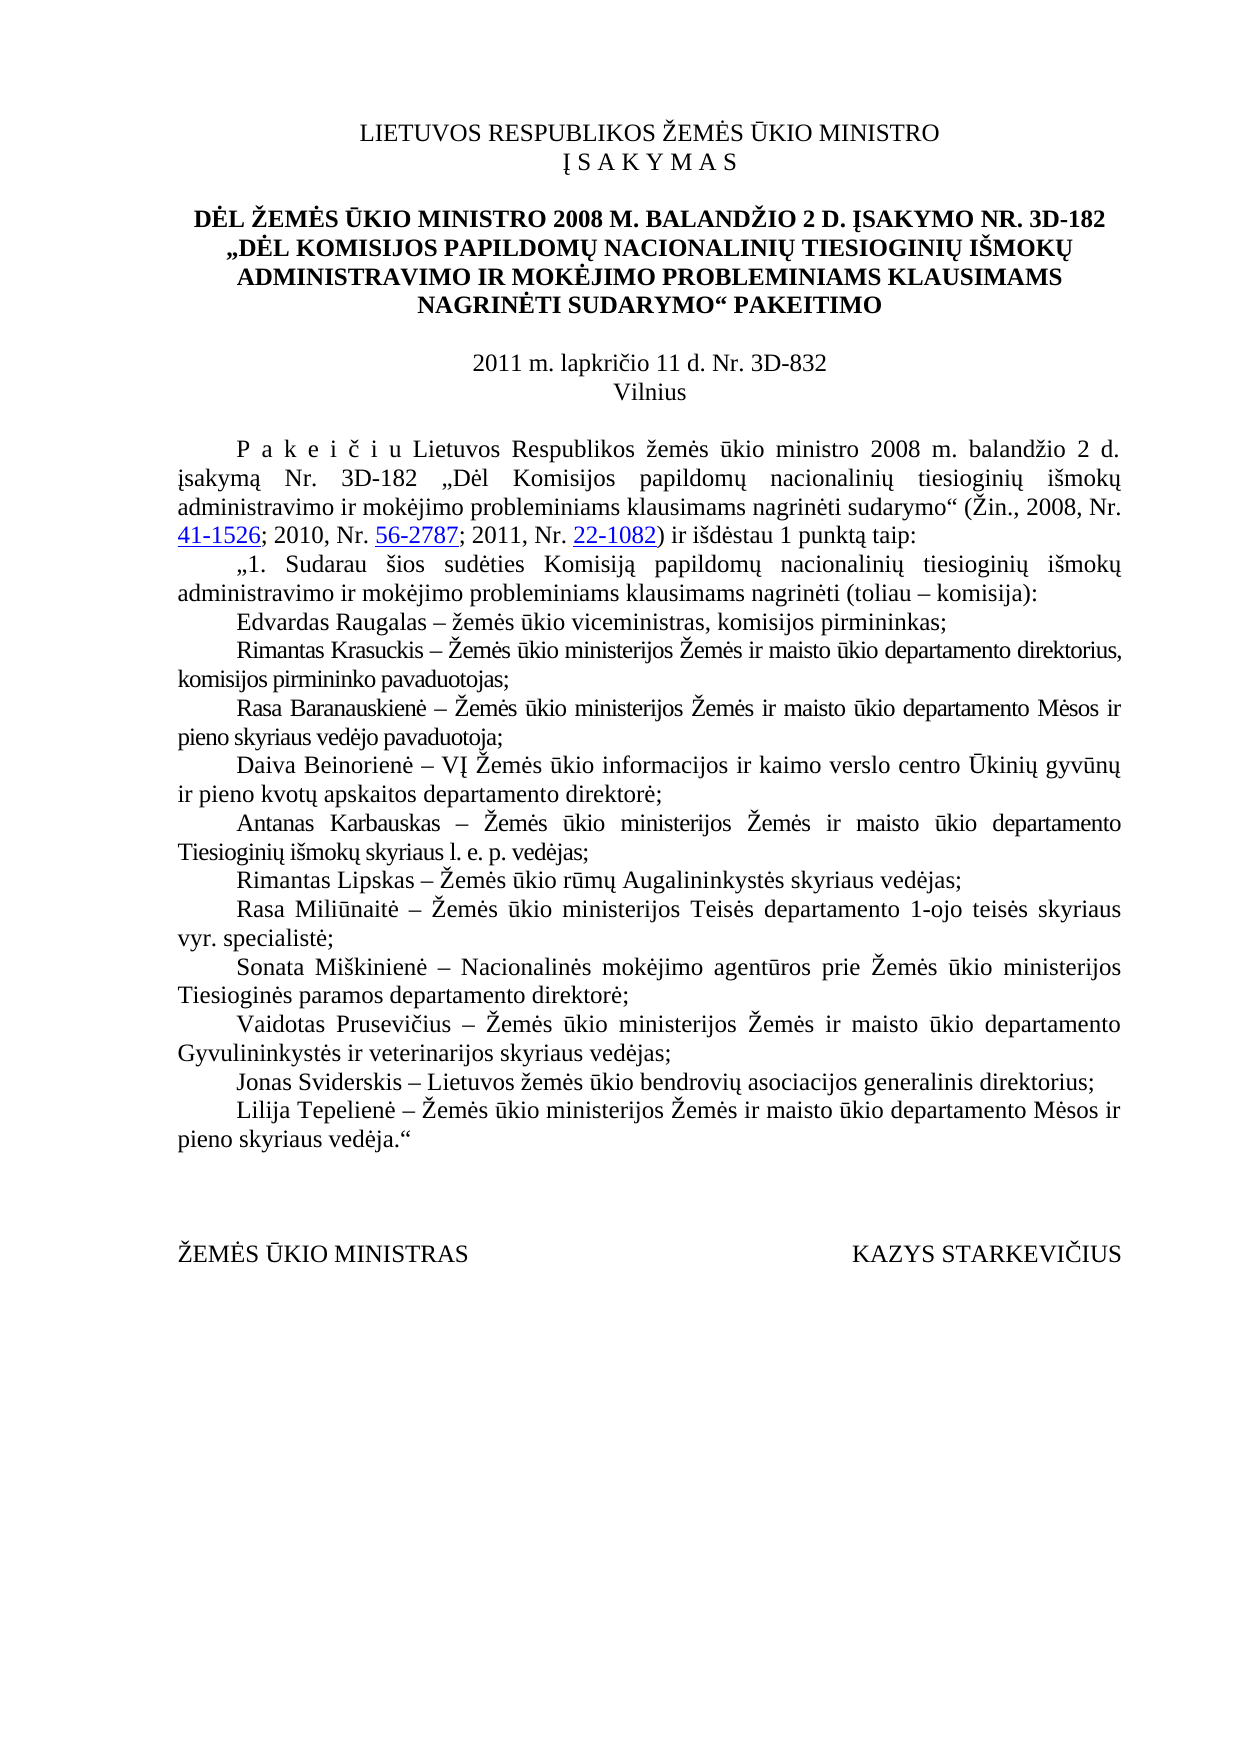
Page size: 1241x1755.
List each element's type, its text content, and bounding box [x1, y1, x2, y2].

text Jonas Sviderskis – Lietuvos žemės ūkio bendrovių asociacijos generalinis direktorius; [177, 1067, 1122, 1096]
text Rasa Miliūnaitė – Žemės ūkio ministerijos Teisės departamento 1-ojo teisės skyriaus vyr. specialistė; [177, 894, 1122, 952]
text Lilija Tepelienė – Žemės ūkio ministerijos Žemės ir maisto ūkio departamento Mėsos ir pieno skyriaus vedėja.“ [177, 1096, 1122, 1153]
text Vaidotas Prusevičius – Žemės ūkio ministerijos Žemės ir maisto ūkio departamento Gyvulininkystės ir veterinarijos skyriaus vedėjas; [177, 1009, 1122, 1067]
text Rimantas Lipskas – Žemės ūkio rūmų Augalininkystės skyriaus vedėjas; [177, 866, 1122, 894]
text DĖL ŽEMĖS ŪKIO MINISTRO 2008 M. BALANDŽIO 2 D. ĮSAKYMO Nr. 3D-182 „DĖL KOMISIJOS PAPILDOMŲ NACIONALINIŲ TIESIOGINIŲ IŠMOKŲ ADMINISTRAVIMO IR MOKĖJIMO PROBLEMINIAMS KLAUSIMAMS NAGRINĖTI SUDARYMO“ PAKEITIMO [177, 204, 1122, 319]
text LIETUVOS RESPUBLIKOS ŽEMĖS ŪKIO MINISTRO [177, 118, 1122, 147]
text 2011 m. lapkričio 11 d. Nr. 3D-832 [177, 348, 1122, 377]
text Į S A K Y M A S [177, 147, 1122, 176]
text Edvardas Raugalas – žemės ūkio viceministras, komisijos pirmininkas; [177, 607, 1122, 636]
text Daiva Beinorienė – VĮ Žemės ūkio informacijos ir kaimo verslo centro Ūkinių gyvūnų ir pieno kvotų apskaitos departamento direktorė; [177, 751, 1122, 808]
text Sonata Miškinienė – Nacionalinės mokėjimo agentūros prie Žemės ūkio ministerijos Tiesioginės paramos departamento direktorė; [177, 952, 1122, 1009]
text P a k e i č i u Lietuvos Respublikos žemės ūkio ministro 2008 m. balandžio 2 d. įsakymą Nr. 3D-182 „Dėl Komisijos papildomų nacionalinių tiesioginių išmokų administravimo ir mokėjimo probleminiams klausimams nagrinėti sudarymo“ (Žin., 2008, Nr. 41-1526; 2010, Nr. 56-2787; 2011, Nr. 22-1082) ir išdėstau 1 punktą taip: [177, 434, 1122, 549]
text Vilnius [177, 377, 1122, 406]
text Žemės ūkio ministras Kazys Starkevičius [177, 1239, 1122, 1268]
text Rasa Baranauskienė – Žemės ūkio ministerijos Žemės ir maisto ūkio departamento Mėsos ir pieno skyriaus vedėjo pavaduotoja; [177, 693, 1122, 751]
text Antanas Karbauskas – Žemės ūkio ministerijos Žemės ir maisto ūkio departamento Tiesioginių išmokų skyriaus l. e. p. vedėjas; [177, 808, 1122, 866]
text „1. Sudarau šios sudėties Komisiją papildomų nacionalinių tiesioginių išmokų administravimo ir mokėjimo probleminiams klausimams nagrinėti (toliau – komisija): [177, 549, 1122, 607]
text Rimantas Krasuckis – Žemės ūkio ministerijos Žemės ir maisto ūkio departamento direktorius, komisijos pirmininko pavaduotojas; [177, 636, 1122, 693]
